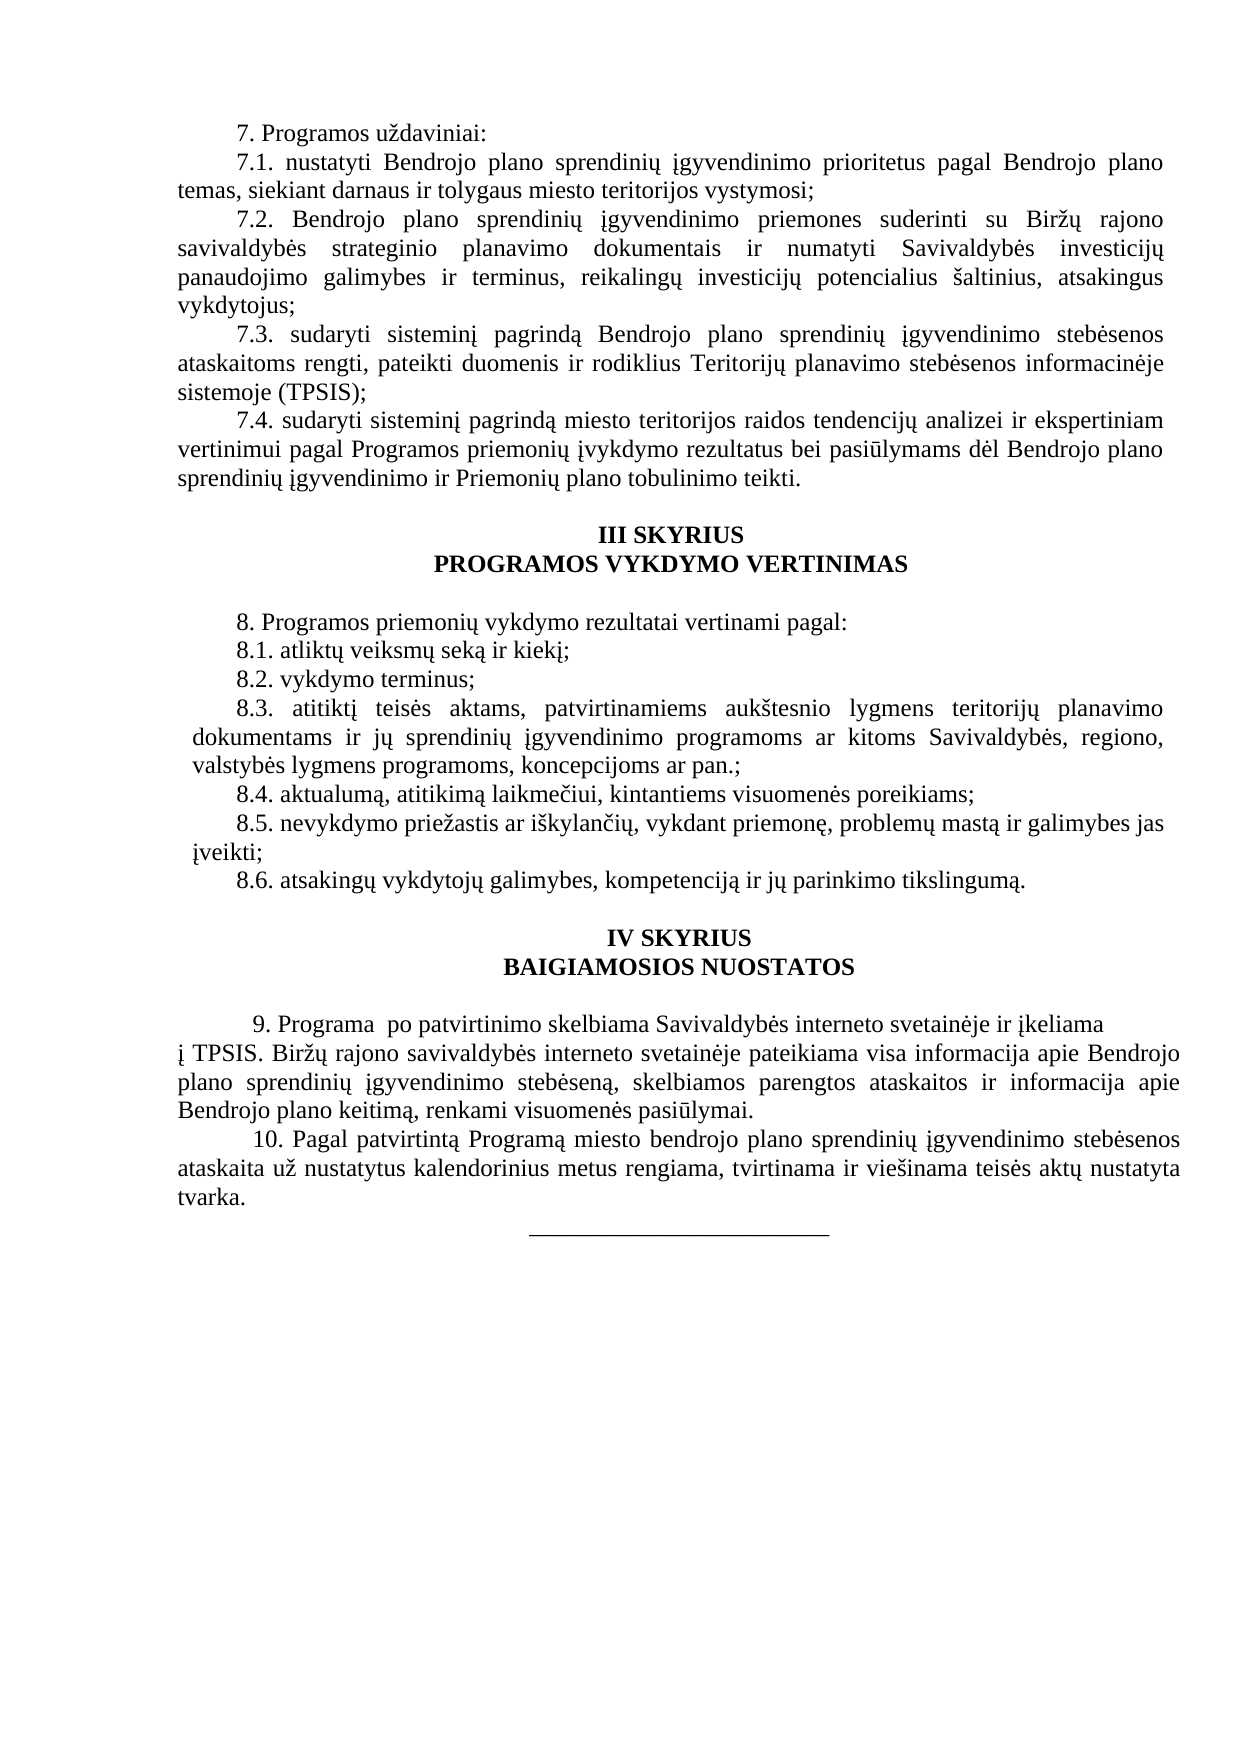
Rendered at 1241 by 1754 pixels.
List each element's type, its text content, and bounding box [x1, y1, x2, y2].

text 8.5. nevykdymo priežastis ar iškylančių, vykdant priemonę, problemų mastą ir galimybes jas įveikti; [192, 808, 1164, 866]
text 9. Programa po patvirtinimo skelbiama Savivaldybės interneto svetainėje ir įkeliama [177, 1009, 1181, 1038]
text 8. Programos priemonių vykdymo rezultatai vertinami pagal: [236, 607, 1164, 636]
text ________________________ [177, 1211, 1181, 1239]
text 8.4. aktualumą, atitikimą laikmečiui, kintantiems visuomenės poreikiams; [236, 779, 1164, 808]
text į TPSIS. Biržų rajono savivaldybės interneto svetainėje pateikiama visa informacija apie Bendrojo plano sprendinių įgyvendinimo stebėseną, skelbiamos parengtos ataskaitos ir informacija apie Bendrojo plano keitimą, renkami visuomenės pasiūlymai. [177, 1038, 1181, 1124]
text 7.2. Bendrojo plano sprendinių įgyvendinimo priemones suderinti su Biržų rajono savivaldybės strateginio planavimo dokumentais ir numatyti Savivaldybės investicijų panaudojimo galimybes ir terminus, reikalingų investicijų potencialius šaltinius, atsakingus vykdytojus; [177, 204, 1164, 319]
text PROGRAMOS VYKDYMO VERTINIMAS [177, 549, 1164, 578]
text 8.3. atitiktį teisės aktams, patvirtinamiems aukštesnio lygmens teritorijų planavimo dokumentams ir jų sprendinių įgyvendinimo programoms ar kitoms Savivaldybės, regiono, valstybės lygmens programoms, koncepcijoms ar pan.; [192, 693, 1164, 779]
text 8.1. atliktų veiksmų seką ir kiekį; [236, 636, 1164, 664]
text 8.2. vykdymo terminus; [236, 664, 1164, 693]
text III SKYRIUS [177, 521, 1164, 549]
text 10. Pagal patvirtintą Programą miesto bendrojo plano sprendinių įgyvendinimo stebėsenos ataskaita už nustatytus kalendorinius metus rengiama, tvirtinama ir viešinama teisės aktų nustatyta tvarka. [177, 1124, 1181, 1211]
text 8.6. atsakingų vykdytojų galimybes, kompetenciją ir jų parinkimo tikslingumą. [177, 866, 1164, 894]
text 7.3. sudaryti sisteminį pagrindą Bendrojo plano sprendinių įgyvendinimo stebėsenos ataskaitoms rengti, pateikti duomenis ir rodiklius Teritorijų planavimo stebėsenos informacinėje sistemoje (TPSIS); [177, 319, 1164, 406]
text BAIGIAMOSIOS NUOSTATOS [177, 952, 1181, 981]
text 7.4. sudaryti sisteminį pagrindą miesto teritorijos raidos tendencijų analizei ir ekspertiniam vertinimui pagal Programos priemonių įvykdymo rezultatus bei pasiūlymams dėl Bendrojo plano sprendinių įgyvendinimo ir Priemonių plano tobulinimo teikti. [177, 406, 1164, 492]
text 7.1. nustatyti Bendrojo plano sprendinių įgyvendinimo prioritetus pagal Bendrojo plano temas, siekiant darnaus ir tolygaus miesto teritorijos vystymosi; [177, 147, 1164, 204]
text IV SKYRIUS [177, 923, 1181, 952]
text 7. Programos uždaviniai: [236, 118, 1164, 147]
